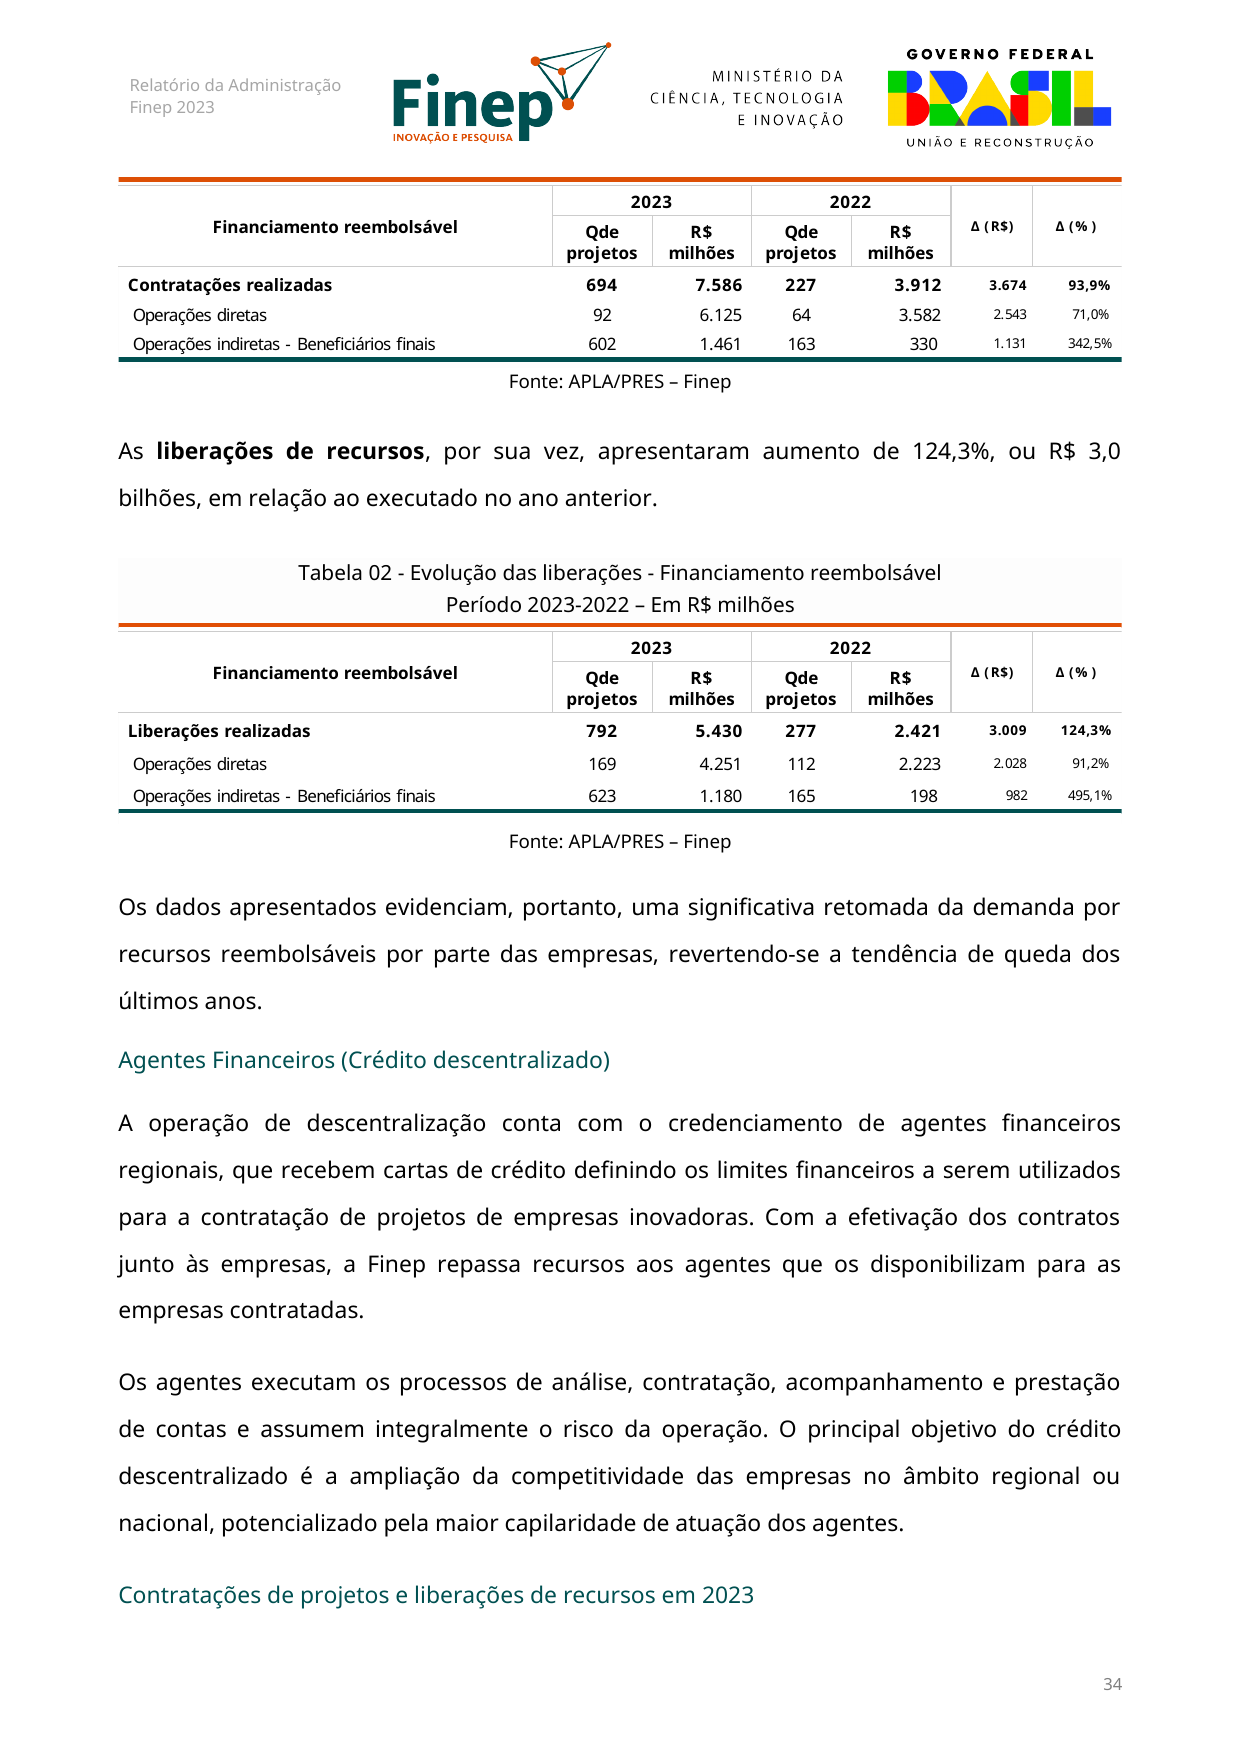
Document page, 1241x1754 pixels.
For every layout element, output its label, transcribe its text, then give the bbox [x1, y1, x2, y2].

text Agentes Financeiros (Crédito descentralizado) [118, 1044, 1122, 1076]
text A operação de descentralização conta com o credenciamento de agentes financeiros regionais, que recebem cartas de crédito definindo os limites financeiros a serem utilizados para a contratação de projetos de empresas inovadoras. Com a efetivação dos contratos junto às empresas, a Finep repassa recursos aos agentes que os disponibilizam para as empresas contratadas. [118, 1107, 1122, 1326]
text Os dados apresentados evidenciam, portanto, uma significativa retomada da demanda por recursos reembolsáveis por parte das empresas, revertendo-se a tendência de queda dos últimos anos. [118, 891, 1122, 1016]
text Os agentes executam os processos de análise, contratação, acompanhamento e prestação de contas e assumem integralmente o risco da operação. O principal objetivo do crédito descentralizado é a ampliação da competitividade das empresas no âmbito regional ou nacional, potencializado pela maior capilaridade de atuação dos agentes. [118, 1366, 1122, 1538]
text Fonte: APLA/PRES – Finep [118, 828, 1122, 853]
text As liberações de recursos, por sua vez, apresentaram aumento de 124,3%, ou R$ 3,0 bilhões, em relação ao executado no ano anterior. [118, 435, 1122, 513]
text Tabela 02 - Evolução das liberações - Financiamento reembolsável [118, 558, 1122, 586]
text Fonte: APLA/PRES – Finep [118, 368, 1122, 394]
text Período 2023-2022 – Em R$ milhões [118, 590, 1122, 623]
text Contratações de projetos e liberações de recursos em 2023 [118, 1579, 1122, 1610]
